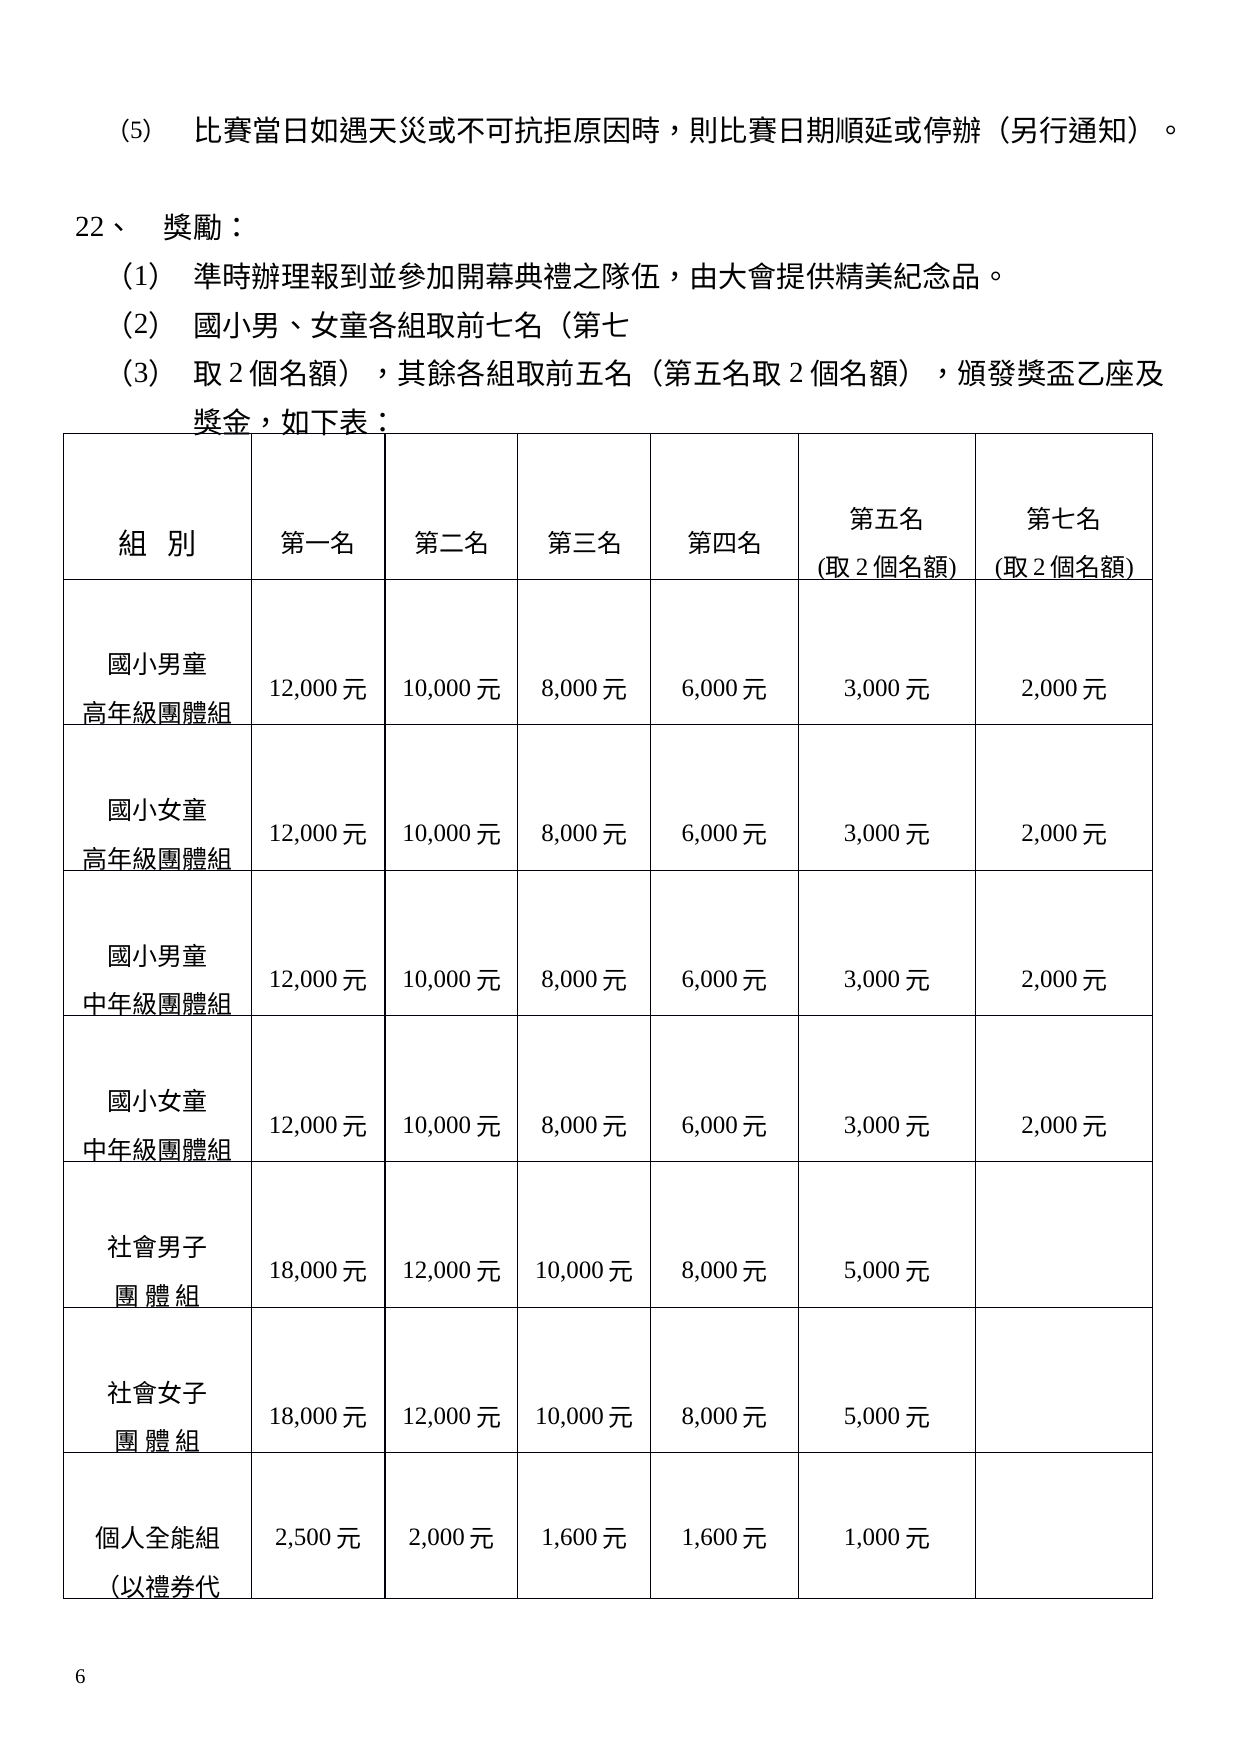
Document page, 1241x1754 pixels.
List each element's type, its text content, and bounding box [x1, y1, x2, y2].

table_cell 8,000元 [518, 580, 650, 724]
table_cell 10,000元 [518, 1162, 650, 1307]
table_cell 12,000元 [252, 725, 384, 870]
table_cell [976, 1162, 1152, 1307]
table_header 第七名 (取2個名額) [976, 434, 1152, 578]
table_cell 6,000元 [651, 580, 798, 724]
table_cell 2,000元 [976, 580, 1152, 724]
table_header 第一名 [252, 434, 384, 578]
table_cell 國小女童 中年級團體組 [64, 1016, 251, 1161]
table_cell 10,000元 [386, 871, 517, 1015]
table_cell 10,000元 [386, 725, 517, 870]
table_cell 12,000元 [252, 1016, 384, 1161]
table_cell 8,000元 [518, 871, 650, 1015]
table_cell 2,000元 [976, 1016, 1152, 1161]
table_header 第三名 [518, 434, 650, 578]
table_cell 個人全能組 （以禮券代 [64, 1453, 251, 1598]
table_cell 18,000元 [252, 1162, 384, 1307]
list 獎勵： [75, 190, 1165, 239]
table_cell 1,600元 [651, 1453, 798, 1598]
table_cell 6,000元 [651, 871, 798, 1015]
table_cell 國小女童 高年級團體組 [64, 725, 251, 870]
table_cell 10,000元 [386, 580, 517, 724]
table_cell 12,000元 [386, 1308, 517, 1452]
list 國小男、女童各組取前七名（第七 [104, 287, 1165, 336]
table_cell 3,000元 [799, 1016, 975, 1161]
table_cell 3,000元 [799, 871, 975, 1015]
table_cell 社會女子 團 體 組 [64, 1308, 251, 1452]
table_cell 8,000元 [651, 1308, 798, 1452]
table_cell 8,000元 [651, 1162, 798, 1307]
table_cell 2,500元 [252, 1453, 384, 1598]
list 比賽當日如遇天災或不可抗拒原因時，則比賽日期順延或停辦（另行通知）。 [105, 93, 1165, 142]
table_cell 2,000元 [386, 1453, 517, 1598]
table_header 第四名 [651, 434, 798, 578]
table_cell 國小男童 中年級團體組 [64, 871, 251, 1015]
table_header 組 別 [64, 434, 251, 578]
table_header 第二名 [386, 434, 517, 578]
table_cell [976, 1453, 1152, 1598]
table_cell 2,000元 [976, 871, 1152, 1015]
table_header 第五名 (取2個名額) [799, 434, 975, 578]
table_cell 社會男子 團 體 組 [64, 1162, 251, 1307]
table_cell 10,000元 [386, 1016, 517, 1161]
table_cell 1,600元 [518, 1453, 650, 1598]
table_cell [976, 1308, 1152, 1452]
table_cell 12,000元 [252, 580, 384, 724]
table_cell 18,000元 [252, 1308, 384, 1452]
table_cell 3,000元 [799, 580, 975, 724]
list 準時辦理報到並參加開幕典禮之隊伍，由大會提供精美紀念品。 [104, 239, 1165, 287]
table_cell 8,000元 [518, 1016, 650, 1161]
table_cell 國小男童 高年級團體組 [64, 580, 251, 724]
table_cell 5,000元 [799, 1308, 975, 1452]
table_cell 6,000元 [651, 725, 798, 870]
table_cell 1,000元 [799, 1453, 975, 1598]
table_cell 8,000元 [518, 725, 650, 870]
table_cell 2,000元 [976, 725, 1152, 870]
table_cell 6,000元 [651, 1016, 798, 1161]
table_cell 12,000元 [386, 1162, 517, 1307]
list 取2個名額），其餘各組取前五名（第五名取2個名額），頒發獎盃乙座及獎金，如下表： [104, 336, 1165, 433]
table_cell 12,000元 [252, 871, 384, 1015]
table_cell 10,000元 [518, 1308, 650, 1452]
table_cell 5,000元 [799, 1162, 975, 1307]
table_cell 3,000元 [799, 725, 975, 870]
